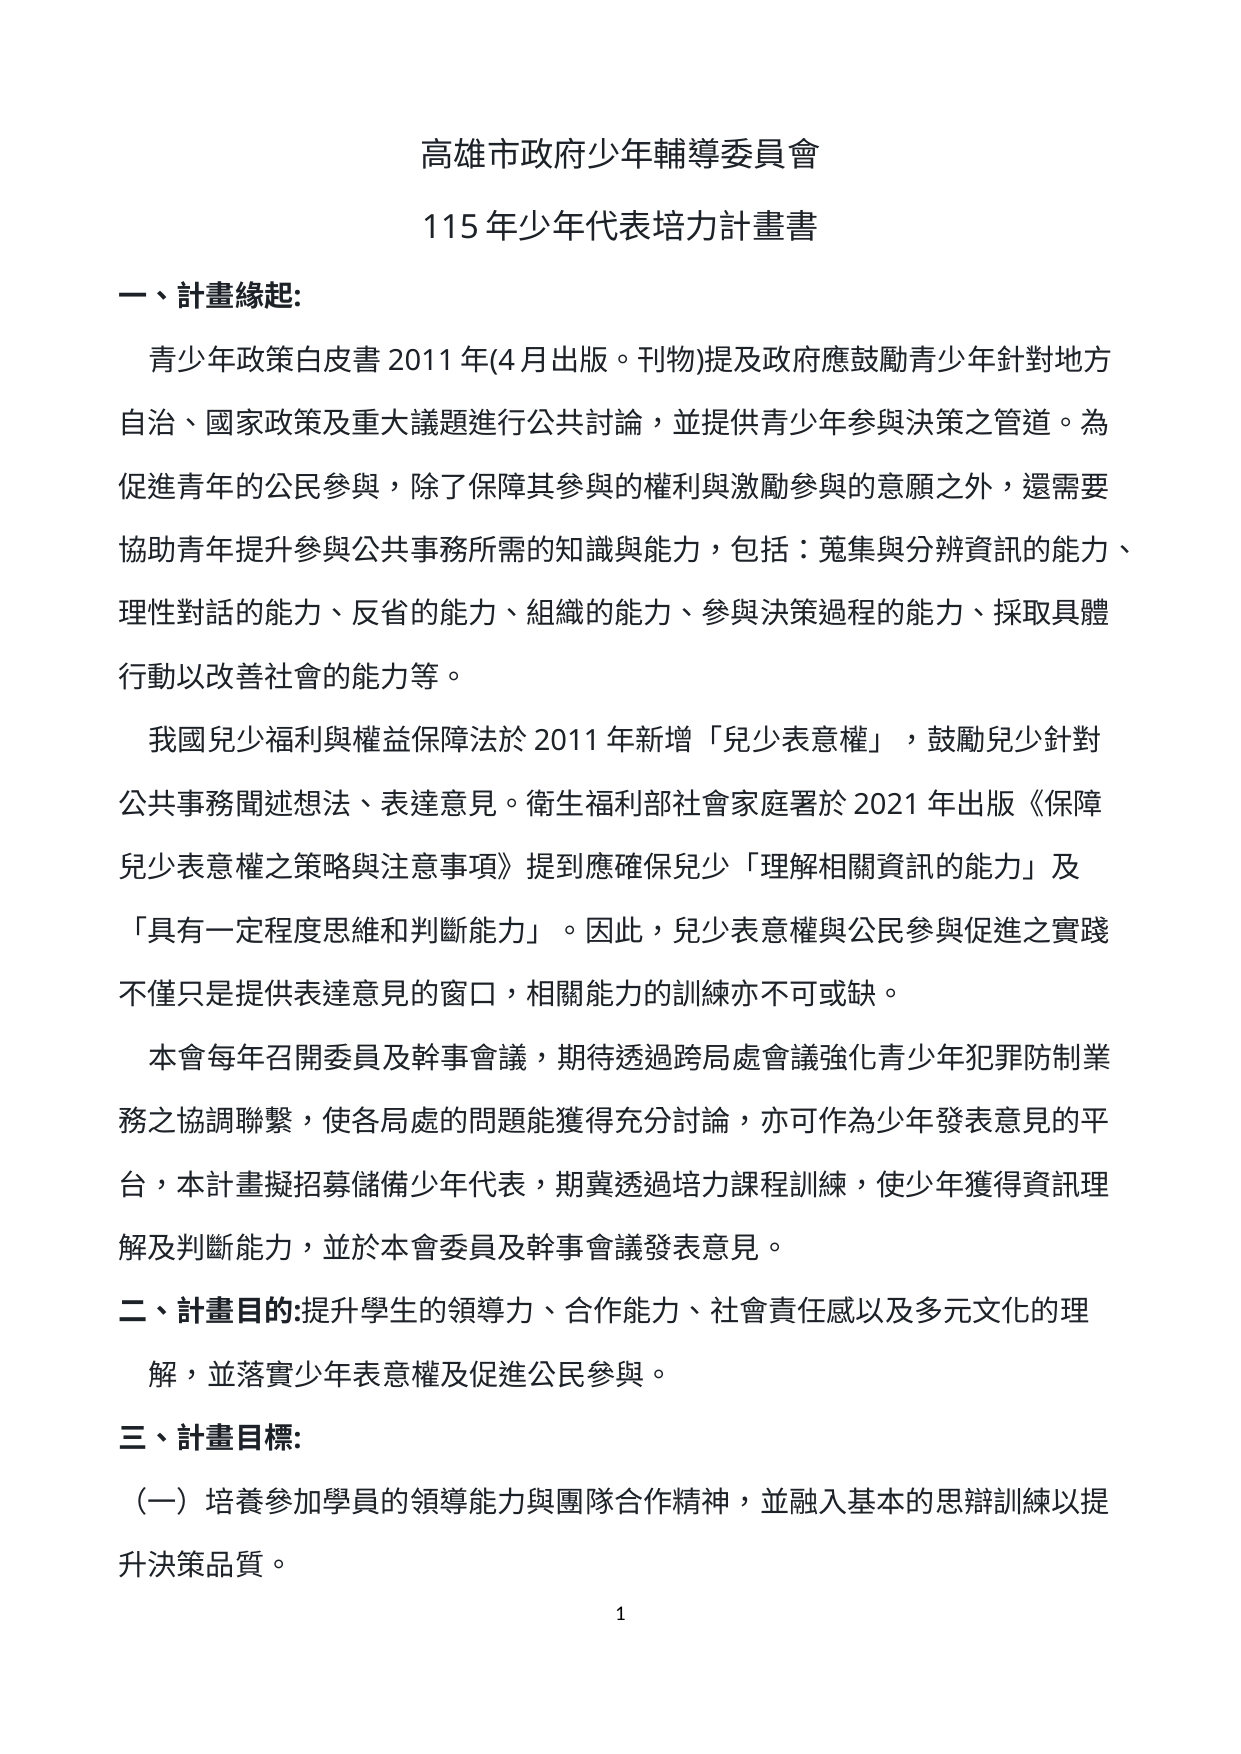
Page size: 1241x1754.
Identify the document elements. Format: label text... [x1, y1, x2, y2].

text 三、計畫目標: [118, 1415, 1122, 1457]
text 解，並落實少年表意權及促進公民參與。 [118, 1352, 1122, 1394]
text 青少年政策白皮書2011年(4月出版。刊物)提及政府應鼓勵青少年針對地方自治、國家政策及重大議題進行公共討論，並提供青少年参與決策之管道。為促進青年的公民參與，除了保障其參與的權利與激勵參與的意願之外，還需要協助青年提升參與公共事務所需的知識與能力，包括：蒐集與分辨資訊的能力、理性對話的能力、反省的能力、組織的能力、參與決策過程的能力、採取具體行動以改善社會的能力等。 [118, 336, 1122, 696]
text 115年少年代表培力計畫書 [118, 200, 1122, 248]
text 一、計畫緣起: [118, 273, 1122, 315]
text 我國兒少福利與權益保障法於2011年新增「兒少表意權」，鼓勵兒少針對公共事務聞述想法、表達意見。衛生福利部社會家庭署於2021 年出版《保障兒少表意權之策略與注意事項》提到應確保兒少「理解相關資訊的能力」及「具有一定程度思維和判斷能力」。因此，兒少表意權與公民參與促進之實踐不僅只是提供表達意見的窗口，相關能力的訓練亦不可或缺。 [118, 717, 1122, 1013]
text 本會每年召開委員及幹事會議，期待透過跨局處會議強化青少年犯罪防制業務之協調聯繫，使各局處的問題能獲得充分討論，亦可作為少年發表意見的平台，本計畫擬招募儲備少年代表，期冀透過培力課程訓練，使少年獲得資訊理解及判斷能力，並於本會委員及幹事會議發表意見。 [118, 1034, 1122, 1267]
text 二、計畫目的:提升學生的領導力、合作能力、社會責任感以及多元文化的理 [118, 1288, 1122, 1330]
text （一）培養參加學員的領導能力與團隊合作精神，並融入基本的思辯訓練以提升決策品質。 [118, 1478, 1122, 1584]
text 高雄市政府少年輔導委員會 [118, 128, 1122, 176]
